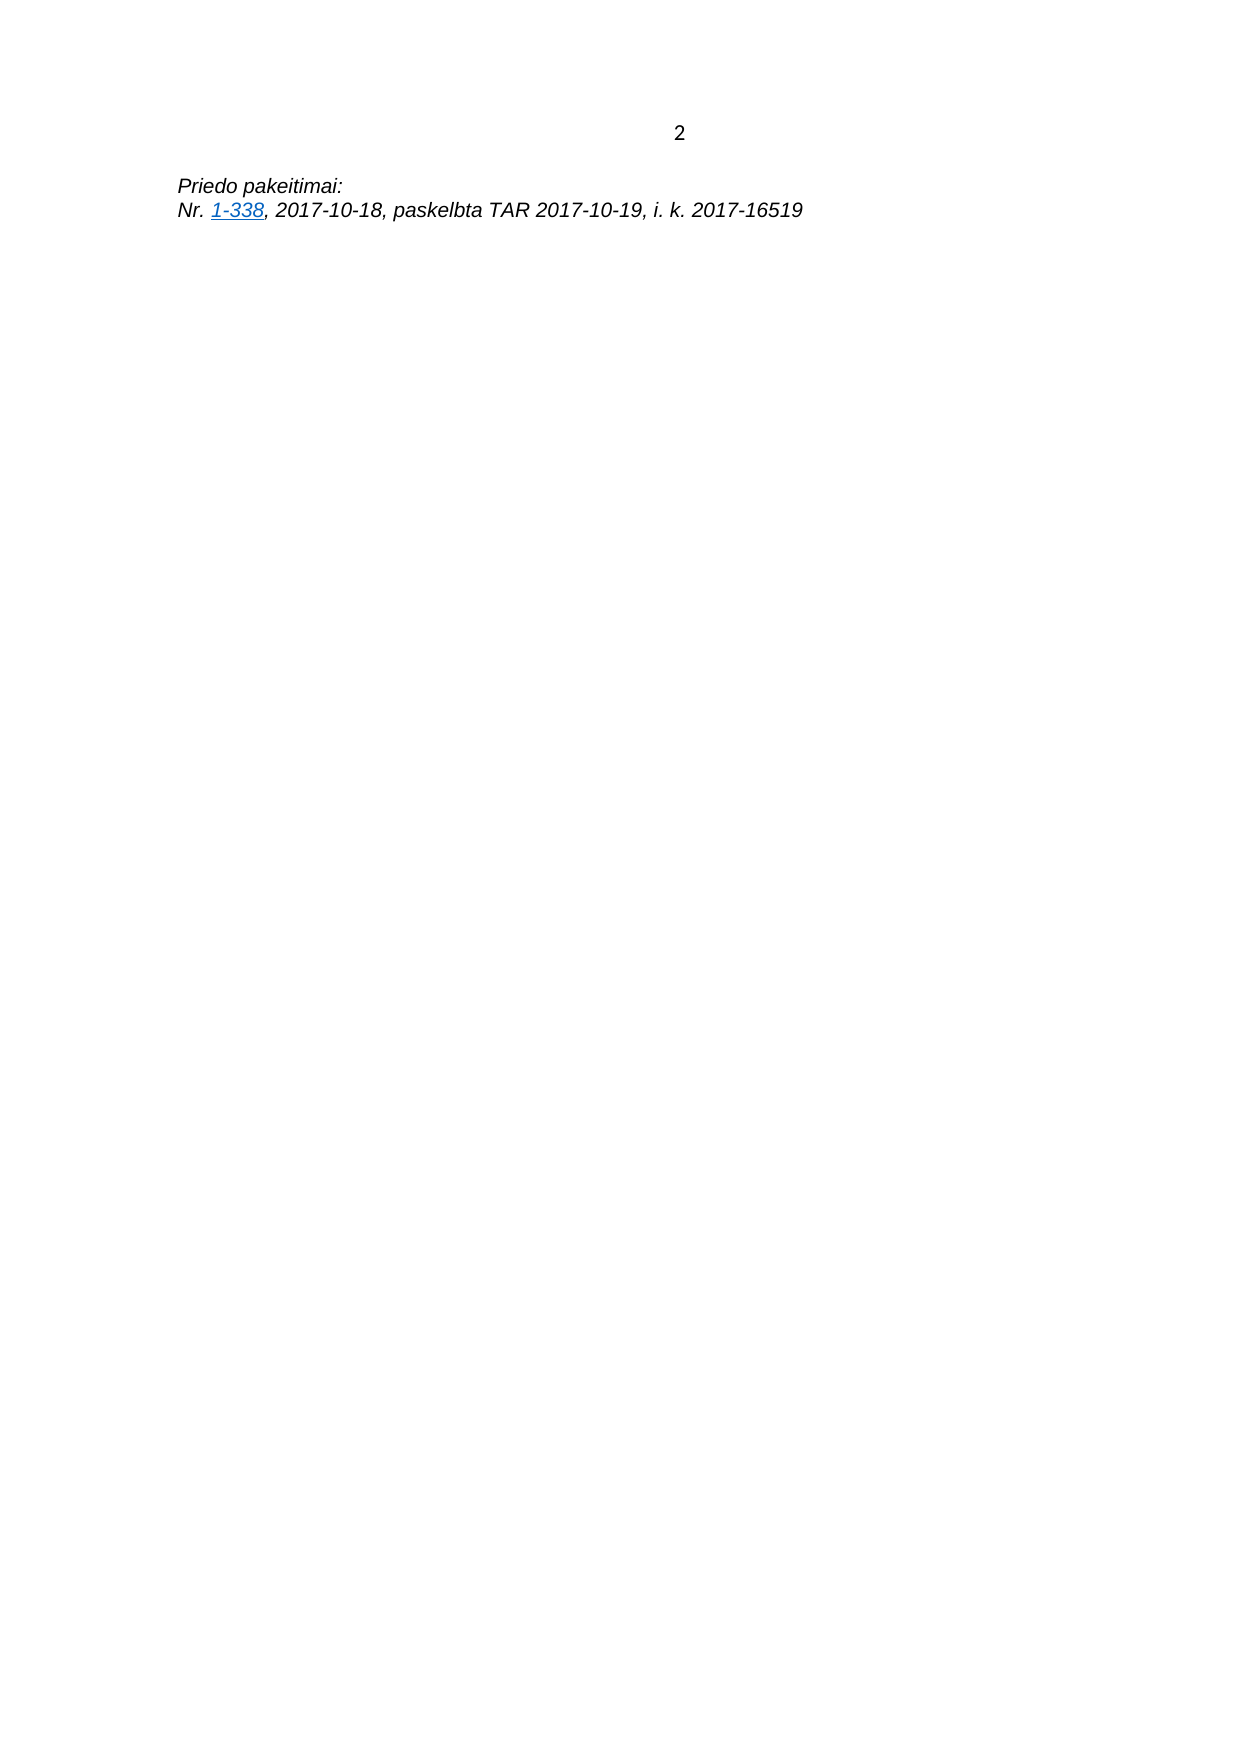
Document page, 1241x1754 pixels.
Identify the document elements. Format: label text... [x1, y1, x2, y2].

text Priedo pakeitimai: [177, 174, 1181, 198]
text Nr. 1-338, 2017-10-18, paskelbta TAR 2017-10-19, i. k. 2017-16519 [177, 198, 1181, 222]
